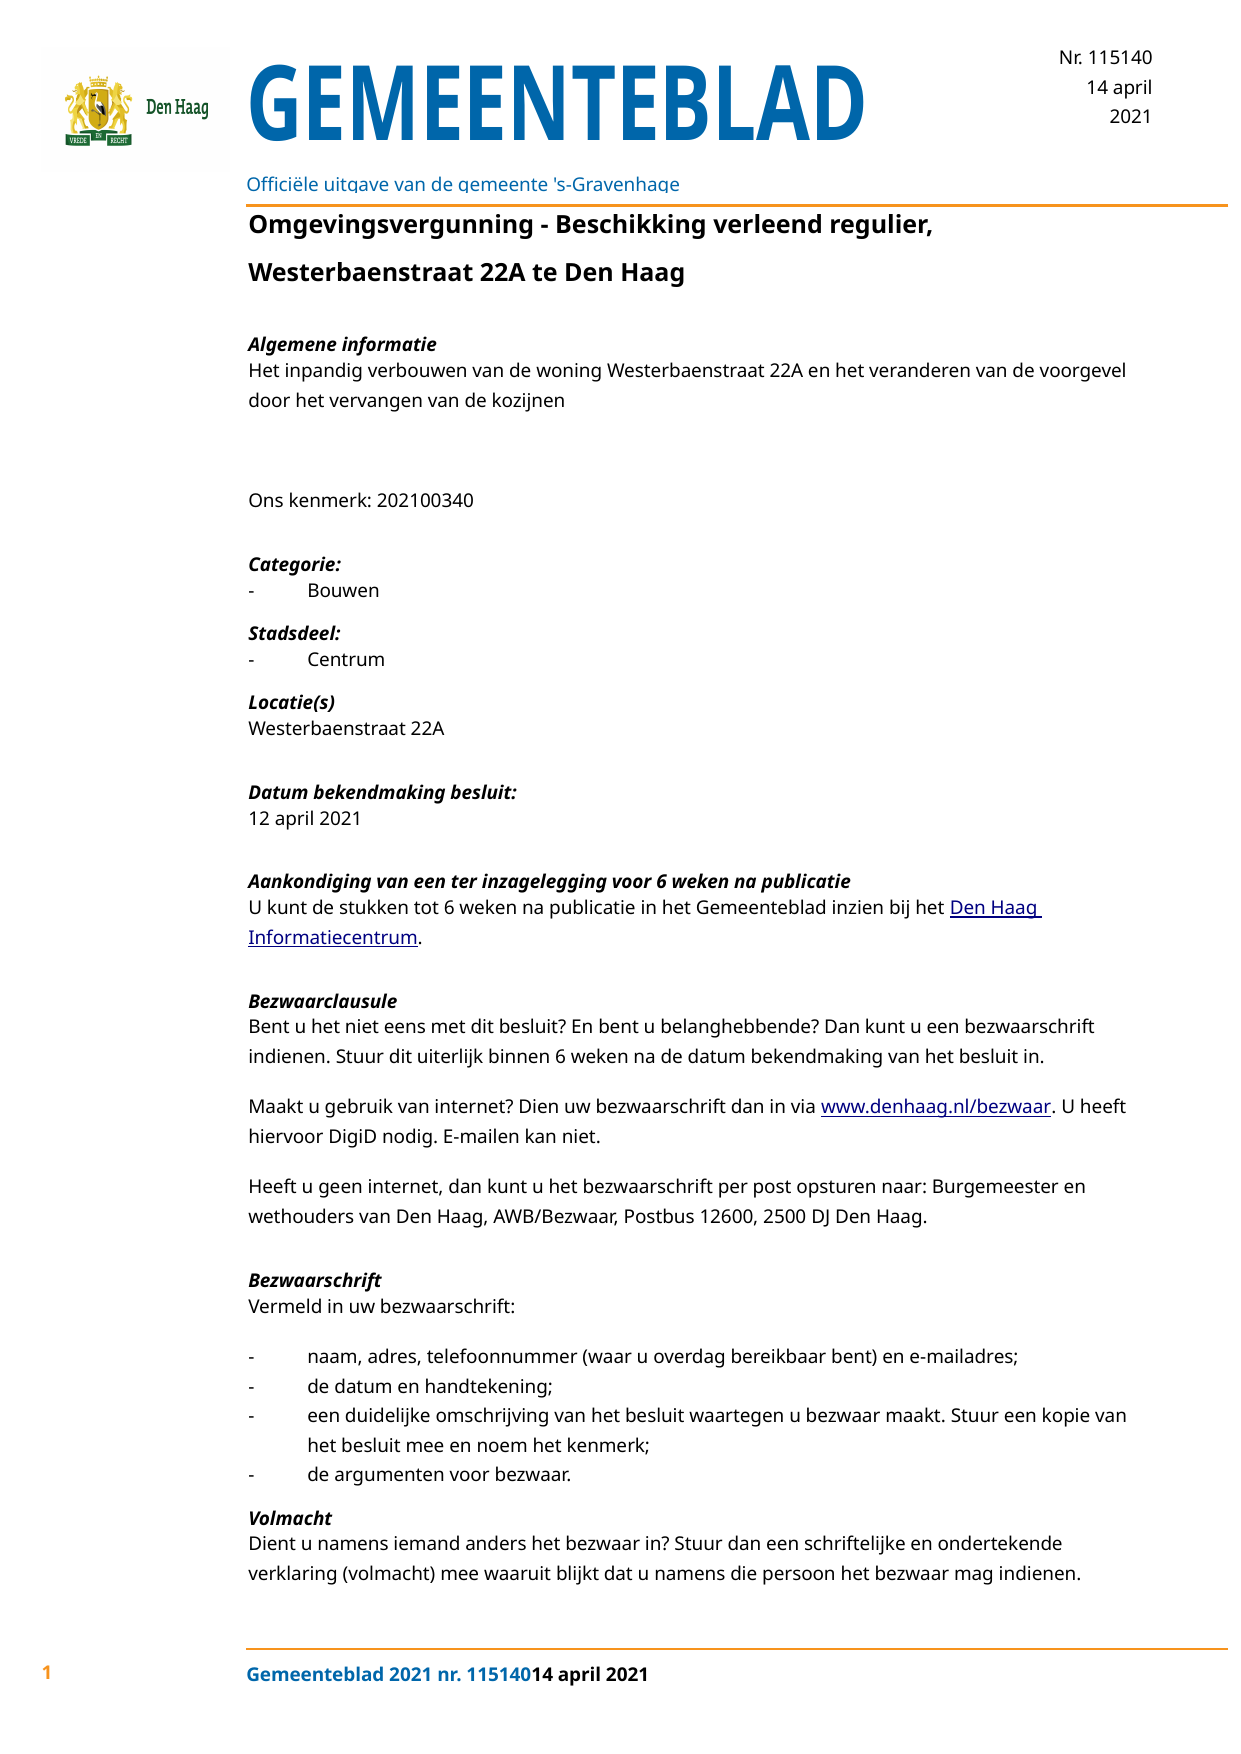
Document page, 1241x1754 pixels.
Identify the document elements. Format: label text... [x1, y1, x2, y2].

text Bezwaarschrift [248, 1267, 1152, 1293]
list een duidelijke omschrijving van het besluit waartegen u bezwaar maakt. Stuur een kopie van het besluit mee en noem het kenmerk; [248, 1402, 1152, 1458]
list Bouwen [248, 577, 1152, 603]
text Stadsdeel: [248, 620, 1152, 646]
list naam, adres, telefoonnummer (waar u overdag bereikbaar bent) en e-mailadres; [248, 1343, 1152, 1369]
text Ons kenmerk: 202100340 [248, 488, 1152, 513]
text Algemene informatie [248, 331, 1152, 357]
text Vermeld in uw bezwaarschrift: [248, 1293, 1152, 1319]
text Heeft u geen internet, dan kunt u het bezwaarschrift per post opsturen naar: Burgemeester en wethouders van Den Haag, AWB/Bezwaar, Postbus 12600, 2500 DJ Den Haag. [248, 1174, 1152, 1229]
picture [41, 47, 231, 172]
text Categorie: [248, 552, 1152, 577]
list de datum en handtekening; [248, 1373, 1152, 1399]
text Omgevingsvergunning - Beschikking verleend regulier, Westerbaenstraat 22A te Den Haag [248, 207, 1152, 288]
text Volmacht [248, 1505, 1152, 1531]
text Aankondiging van een ter inzagelegging voor 6 weken na publicatie [248, 869, 1152, 894]
text Bent u het niet eens met dit besluit? En bent u belanghebbende? Dan kunt u een bezwaarschrift indienen. Stuur dit uiterlijk binnen 6 weken na de datum bekendmaking van het besluit in. [248, 1014, 1152, 1069]
text Datum bekendmaking besluit: [248, 779, 1152, 805]
text Locatie(s) [248, 689, 1152, 715]
list Centrum [248, 646, 1152, 672]
text 12 april 2021 [248, 805, 1152, 830]
text Bezwaarclausule [248, 988, 1152, 1014]
text U kunt de stukken tot 6 weken na publicatie in het Gemeenteblad inzien bij het Den Haag Informatiecentrum. [248, 894, 1152, 950]
text Het inpandig verbouwen van de woning Westerbaenstraat 22A en het veranderen van de voorgevel door het vervangen van de kozijnen [248, 357, 1152, 412]
text Dient u namens iemand anders het bezwaar in? Stuur dan een schriftelijke en ondertekende verklaring (volmacht) mee waaruit blijkt dat u namens die persoon het bezwaar mag indienen. [248, 1531, 1152, 1586]
list de argumenten voor bezwaar. [248, 1462, 1152, 1487]
text Westerbaenstraat 22A [248, 715, 1152, 741]
text Maakt u gebruik van internet? Dien uw bezwaarschrift dan in via www.denhaag.nl/bezwaar. U heeft hiervoor DigiD nodig. E-mailen kan niet. [248, 1094, 1152, 1149]
